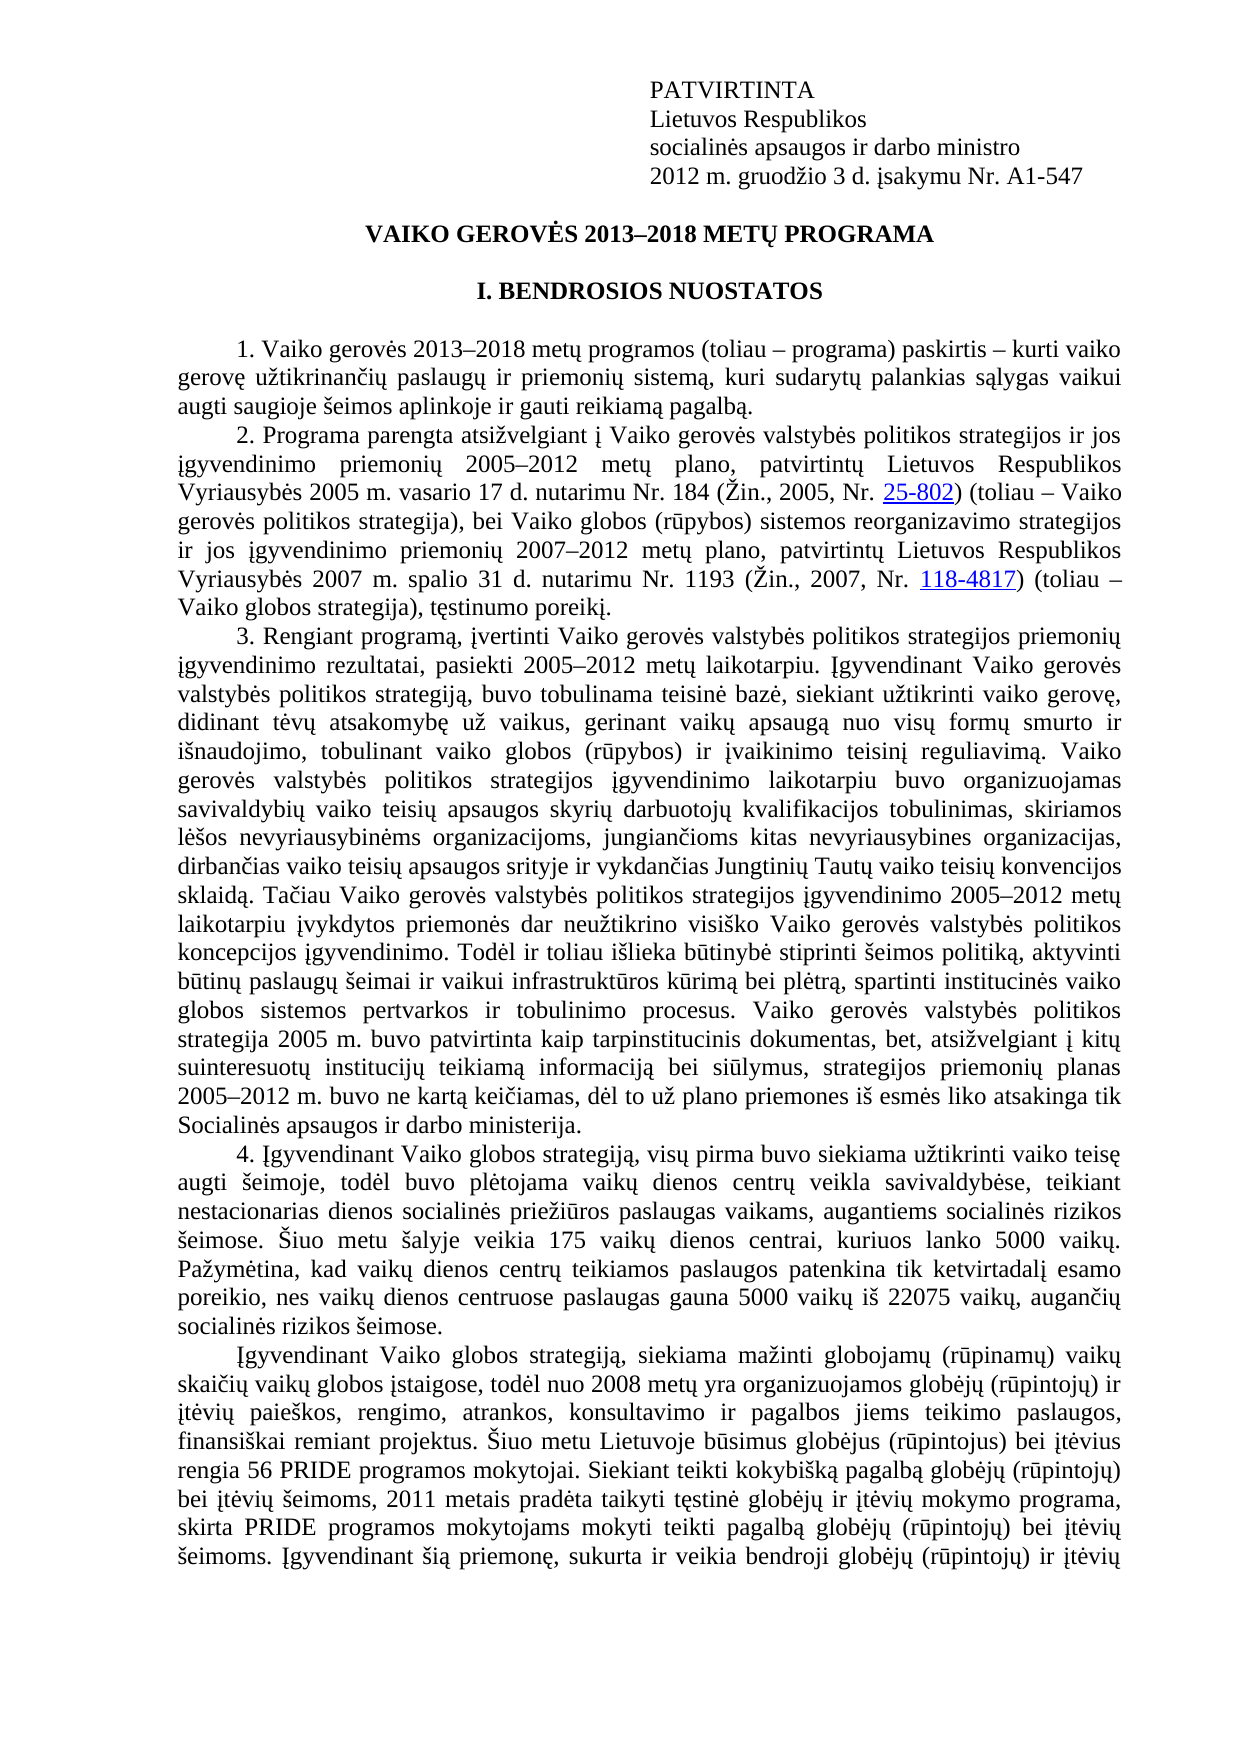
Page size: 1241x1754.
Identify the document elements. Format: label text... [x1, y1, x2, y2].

text 2012 m. gruodžio 3 d. įsakymu Nr. A1-547 [649, 161, 1122, 190]
text socialinės apsaugos ir darbo ministro [649, 132, 1122, 161]
text 2. Programa parengta atsižvelgiant į Vaiko gerovės valstybės politikos strategijos ir jos įgyvendinimo priemonių 2005–2012 metų plano, patvirtintų Lietuvos Respublikos Vyriausybės 2005 m. vasario 17 d. nutarimu Nr. 184 (Žin., 2005, Nr. 25-802) (toliau – Vaiko gerovės politikos strategija), bei Vaiko globos (rūpybos) sistemos reorganizavimo strategijos ir jos įgyvendinimo priemonių 2007–2012 metų plano, patvirtintų Lietuvos Respublikos Vyriausybės 2007 m. spalio 31 d. nutarimu Nr. 1193 (Žin., 2007, Nr. 118-4817) (toliau – Vaiko globos strategija), tęstinumo poreikį. [177, 420, 1122, 621]
text Įgyvendinant Vaiko globos strategiją, siekiama mažinti globojamų (rūpinamų) vaikų skaičių vaikų globos įstaigose, todėl nuo 2008 metų yra organizuojamos globėjų (rūpintojų) ir įtėvių paieškos, rengimo, atrankos, konsultavimo ir pagalbos jiems teikimo paslaugos, finansiškai remiant projektus. Šiuo metu Lietuvoje būsimus globėjus (rūpintojus) bei įtėvius rengia 56 PRIDE programos mokytojai. Siekiant teikti kokybišką pagalbą globėjų (rūpintojų) bei įtėvių šeimoms, 2011 metais pradėta taikyti tęstinė globėjų ir įtėvių mokymo programa, skirta PRIDE programos mokytojams mokyti teikti pagalbą globėjų (rūpintojų) bei įtėvių šeimoms. Įgyvendinant šią priemonę, sukurta ir veikia bendroji globėjų (rūpintojų) ir įtėvių [177, 1340, 1122, 1570]
text VAIKO GEROVĖS 2013–2018 METŲ PROGRAMA [177, 219, 1122, 247]
text 3. Rengiant programą, įvertinti Vaiko gerovės valstybės politikos strategijos priemonių įgyvendinimo rezultatai, pasiekti 2005–2012 metų laikotarpiu. Įgyvendinant Vaiko gerovės valstybės politikos strategiją, buvo tobulinama teisinė bazė, siekiant užtikrinti vaiko gerovę, didinant tėvų atsakomybę už vaikus, gerinant vaikų apsaugą nuo visų formų smurto ir išnaudojimo, tobulinant vaiko globos (rūpybos) ir įvaikinimo teisinį reguliavimą. Vaiko gerovės valstybės politikos strategijos įgyvendinimo laikotarpiu buvo organizuojamas savivaldybių vaiko teisių apsaugos skyrių darbuotojų kvalifikacijos tobulinimas, skiriamos lėšos nevyriausybinėms organizacijoms, jungiančioms kitas nevyriausybines organizacijas, dirbančias vaiko teisių apsaugos srityje ir vykdančias Jungtinių Tautų vaiko teisių konvencijos sklaidą. Tačiau Vaiko gerovės valstybės politikos strategijos įgyvendinimo 2005–2012 metų laikotarpiu įvykdytos priemonės dar neužtikrino visiško Vaiko gerovės valstybės politikos koncepcijos įgyvendinimo. Todėl ir toliau išlieka būtinybė stiprinti šeimos politiką, aktyvinti būtinų paslaugų šeimai ir vaikui infrastruktūros kūrimą bei plėtrą, spartinti institucinės vaiko globos sistemos pertvarkos ir tobulinimo procesus. Vaiko gerovės valstybės politikos strategija 2005 m. buvo patvirtinta kaip tarpinstitucinis dokumentas, bet, atsižvelgiant į kitų suinteresuotų institucijų teikiamą informaciją bei siūlymus, strategijos priemonių planas 2005–2012 m. buvo ne kartą keičiamas, dėl to už plano priemones iš esmės liko atsakinga tik Socialinės apsaugos ir darbo ministerija. [177, 621, 1122, 1139]
text I. BENDROSIOS NUOSTATOS [177, 276, 1122, 305]
text 1. Vaiko gerovės 2013–2018 metų programos (toliau – programa) paskirtis – kurti vaiko gerovę užtikrinančių paslaugų ir priemonių sistemą, kuri sudarytų palankias sąlygas vaikui augti saugioje šeimos aplinkoje ir gauti reikiamą pagalbą. [177, 334, 1122, 420]
text Lietuvos Respublikos [649, 104, 1122, 132]
text Patvirtinta [649, 75, 1122, 104]
text 4. Įgyvendinant Vaiko globos strategiją, visų pirma buvo siekiama užtikrinti vaiko teisę augti šeimoje, todėl buvo plėtojama vaikų dienos centrų veikla savivaldybėse, teikiant nestacionarias dienos socialinės priežiūros paslaugas vaikams, augantiems socialinės rizikos šeimose. Šiuo metu šalyje veikia 175 vaikų dienos centrai, kuriuos lanko 5000 vaikų. Pažymėtina, kad vaikų dienos centrų teikiamos paslaugos patenkina tik ketvirtadalį esamo poreikio, nes vaikų dienos centruose paslaugas gauna 5000 vaikų iš 22075 vaikų, augančių socialinės rizikos šeimose. [177, 1139, 1122, 1340]
